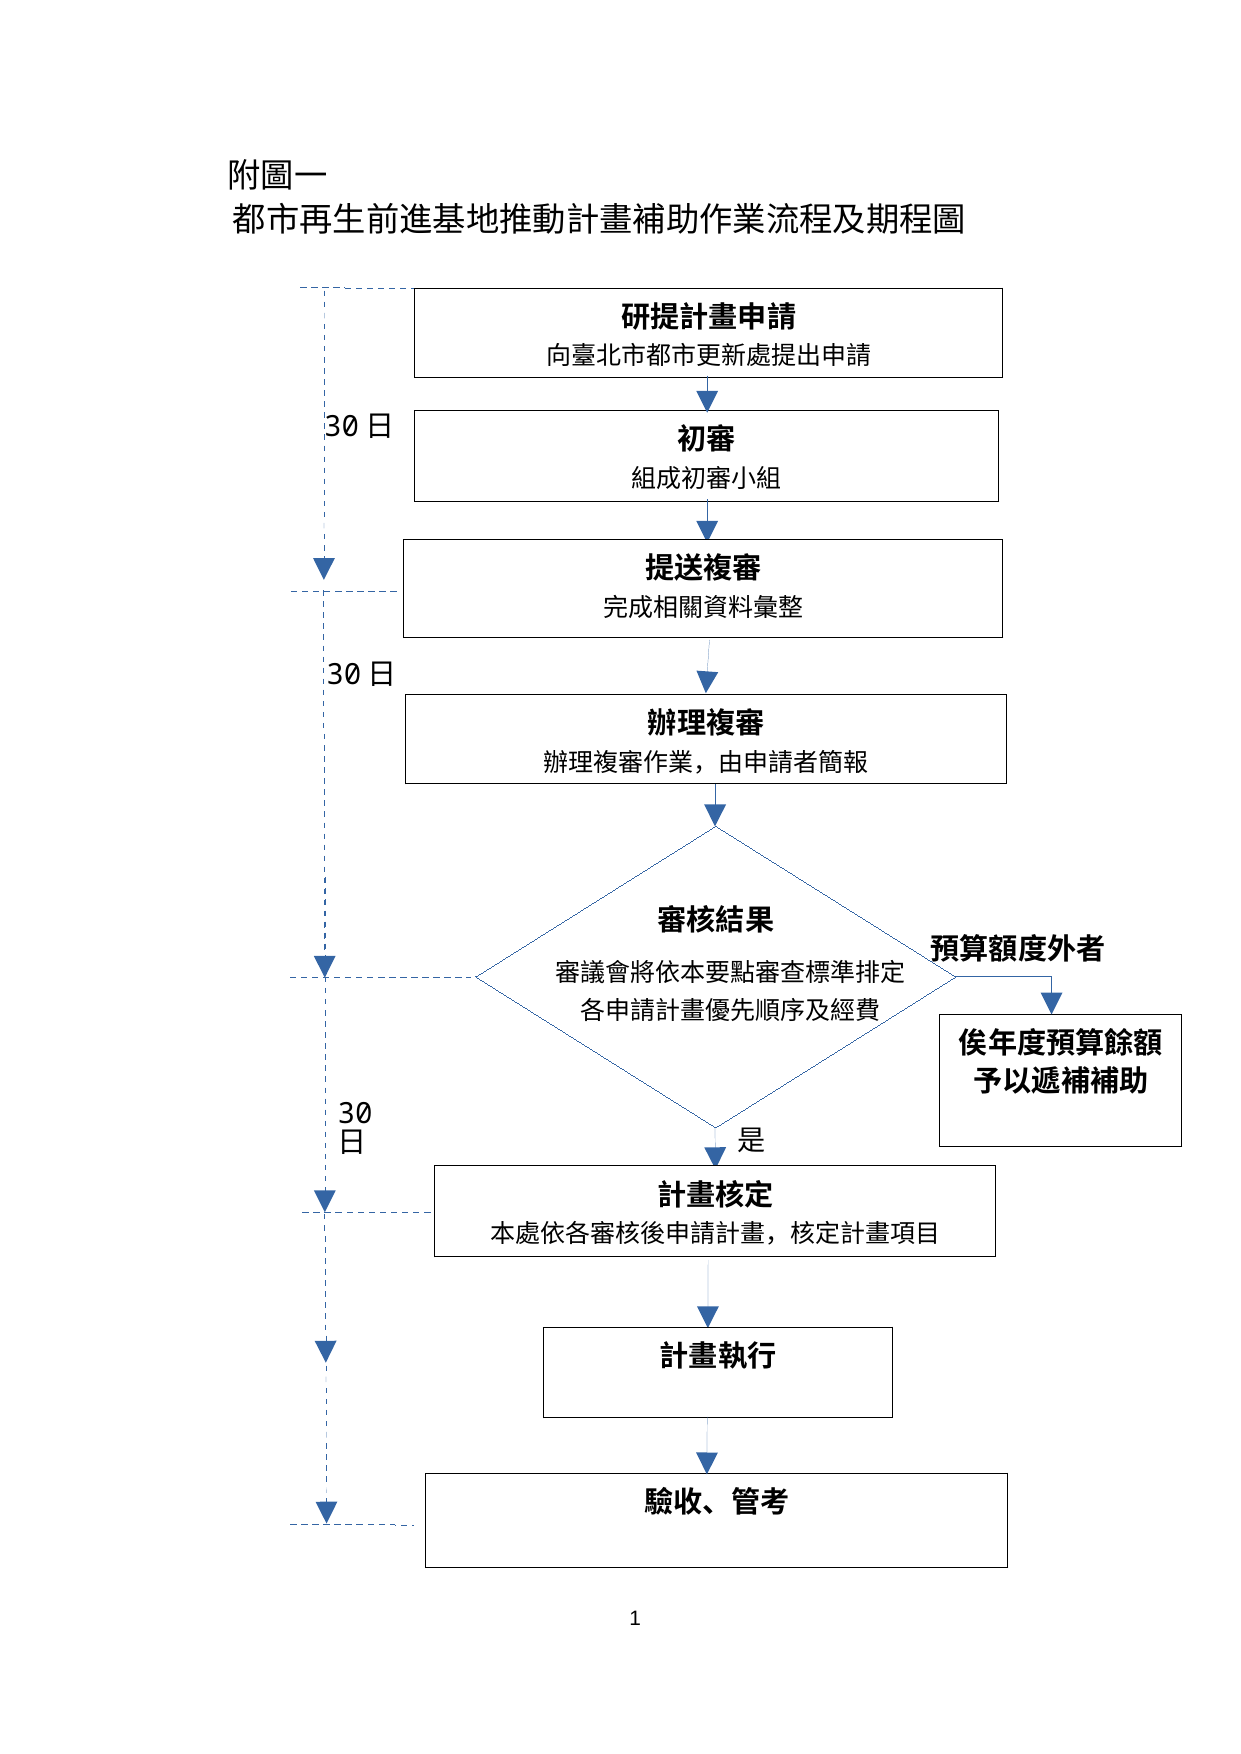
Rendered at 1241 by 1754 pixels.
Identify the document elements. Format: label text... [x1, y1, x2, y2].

text 30日 [324, 413, 414, 442]
text 提送複審 [413, 549, 993, 586]
text 驗收、管考 [435, 1482, 998, 1520]
text 都市再生前進基地推動計畫補助作業流程及期程圖 [232, 193, 1009, 241]
text 審議會將依本要點審查標準排定各申請計畫優先順序及經費 [553, 952, 906, 1027]
text 是否 [737, 1117, 774, 1159]
text 30日 [337, 1100, 384, 1158]
text 30日 [326, 661, 402, 690]
text 預算額度外者 [925, 929, 1111, 967]
text 計畫執行 [553, 1336, 883, 1374]
text 俟年度預算餘額予以遞補補助 [949, 1024, 1173, 1099]
text 組成初審小組 [424, 457, 990, 492]
text 本處依各審核後申請計畫，核定計畫項目 [444, 1213, 986, 1247]
text 辦理複審作業，由申請者簡報 [415, 741, 997, 774]
text 附圖一 [227, 148, 1092, 198]
text 向臺北市都市更新處提出申請 [424, 335, 993, 368]
text 初審 [424, 420, 990, 457]
text 計畫核定 [444, 1175, 986, 1213]
text 辦理複審 [415, 704, 997, 741]
text 研提計畫申請 [424, 297, 993, 335]
text 完成相關資料彙整 [413, 586, 993, 624]
